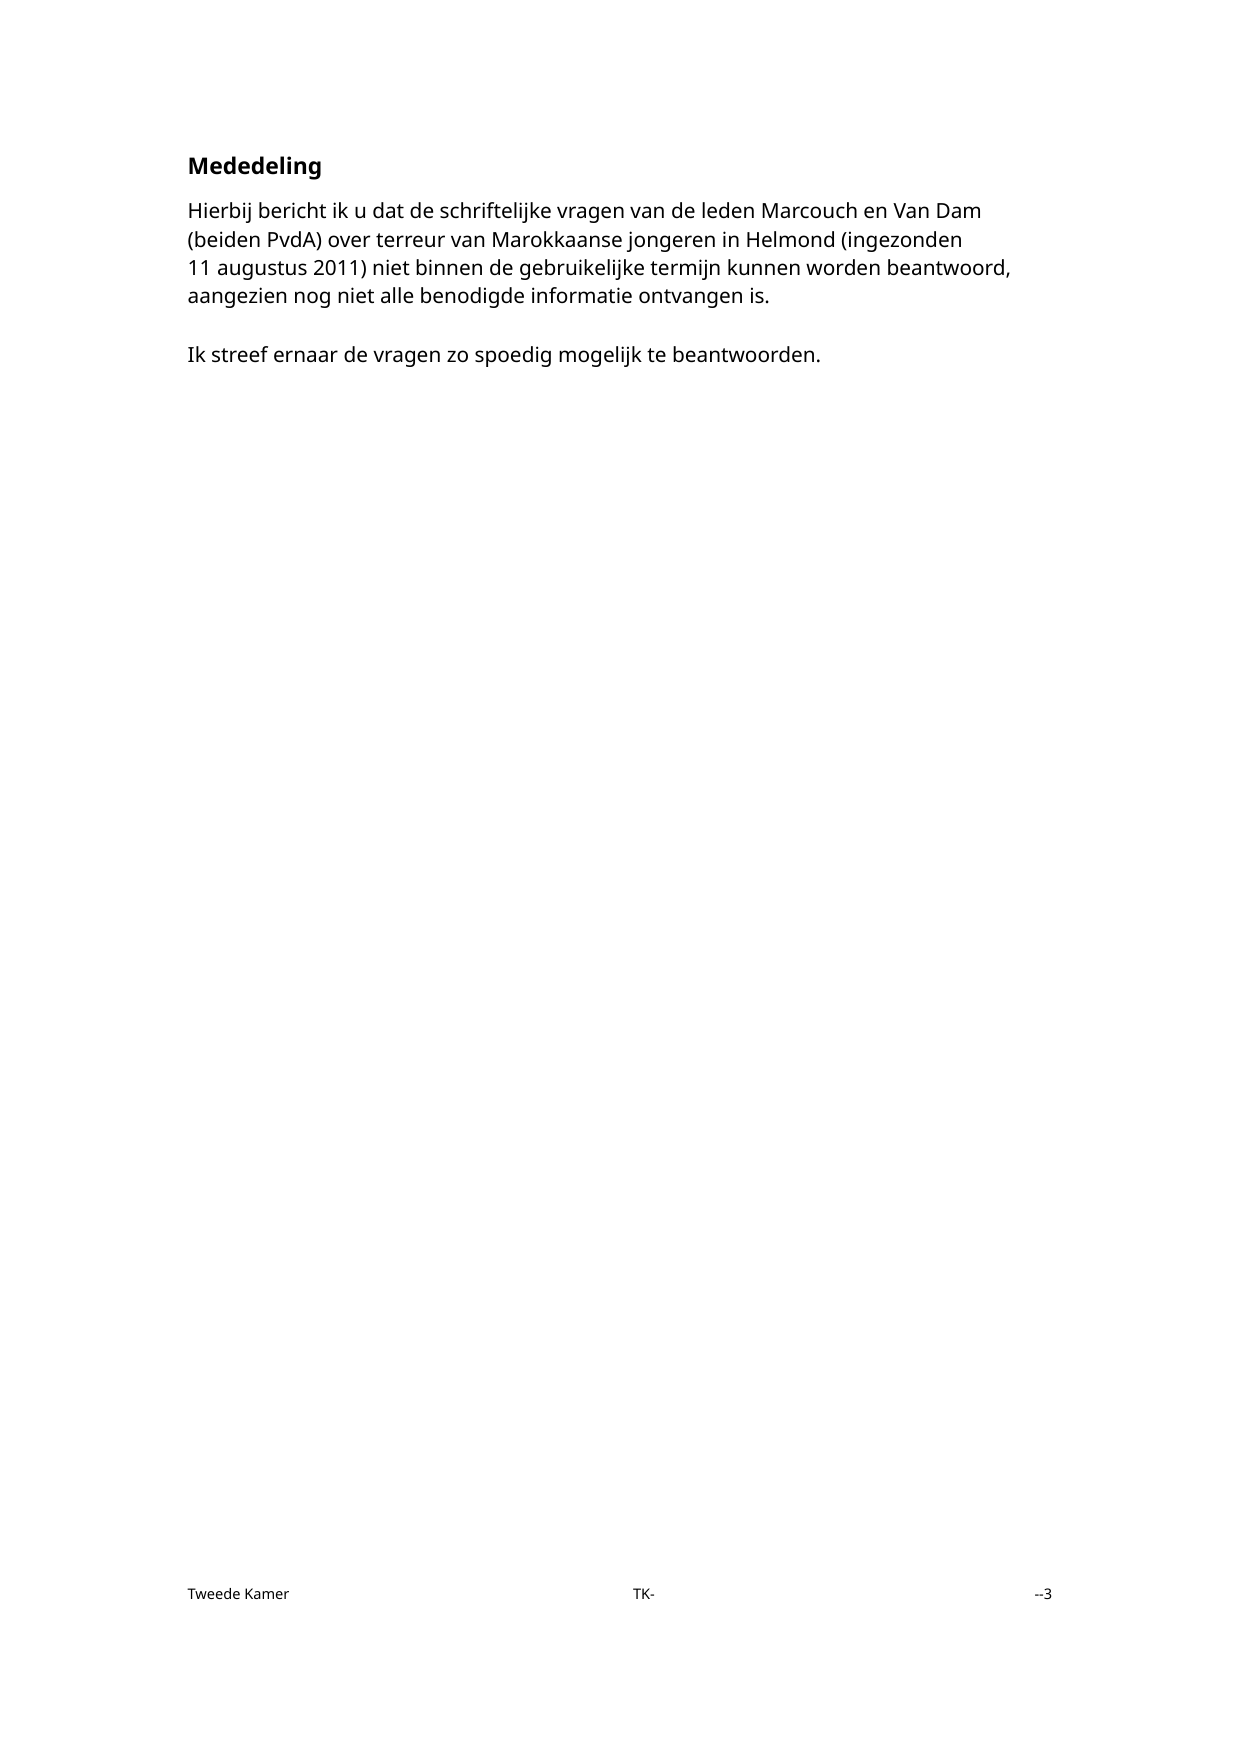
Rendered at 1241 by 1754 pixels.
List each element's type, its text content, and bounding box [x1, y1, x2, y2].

text Ik streef ernaar de vragen zo spoedig mogelijk te beantwoorden. [187, 340, 1053, 368]
subtitle Mededeling [187, 150, 1053, 181]
text Hierbij bericht ik u dat de schriftelijke vragen van de leden Marcouch en Van Dam (beiden PvdA) over terreur van Marokkaanse jongeren in Helmond (ingezonden 11 augustus 2011) niet binnen de gebruikelijke termijn kunnen worden beantwoord, aangezien nog niet alle benodigde informatie ontvangen is. [187, 196, 1053, 310]
